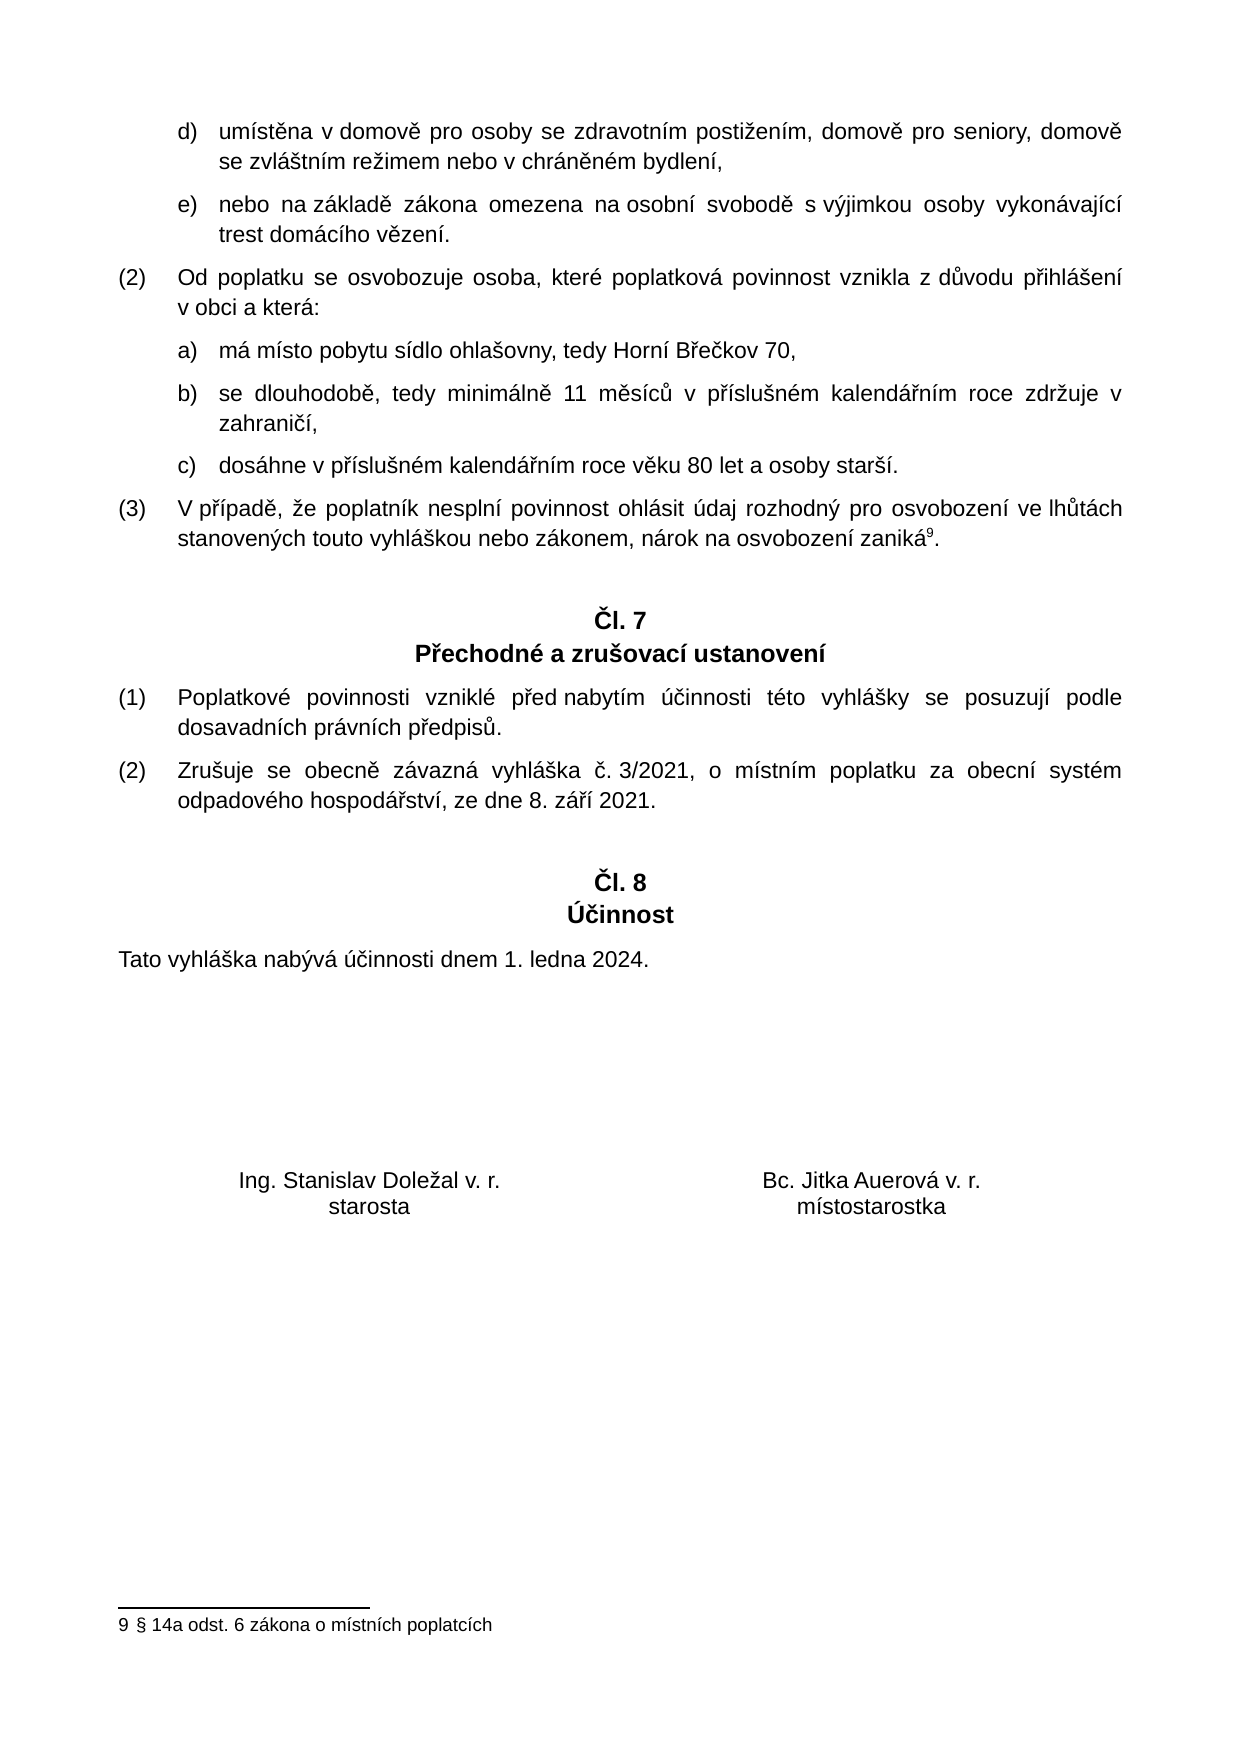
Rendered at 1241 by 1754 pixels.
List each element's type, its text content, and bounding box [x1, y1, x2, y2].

table_cell [620, 1225, 1122, 1343]
list nebo na základě zákona omezena na osobní svobodě s výjimkou osoby vykonávající trest domácího vězení. [177, 191, 1122, 248]
list má místo pobytu sídlo ohlašovny, tedy Horní Břečkov 70, [177, 337, 1122, 363]
list Zrušuje se obecně závazná vyhláška č. 3/2021, o místním poplatku za obecní systém odpadového hospodářství, ze dne 8. září 2021. [118, 757, 1122, 814]
table_header Bc. Jitka Auerová v. r. místostarostka [620, 1107, 1122, 1225]
list Od poplatku se osvobozuje osoba, které poplatková povinnost vznikla z důvodu přihlášení v obci a která: [118, 264, 1122, 321]
text Tato vyhláška nabývá účinnosti dnem 1. ledna 2024. [118, 946, 1122, 972]
list se dlouhodobě, tedy minimálně 11 měsíců v příslušném kalendářním roce zdržuje v zahraničí, [177, 379, 1122, 436]
list umístěna v domově pro osoby se zdravotním postižením, domově pro seniory, domově se zvláštním režimem nebo v chráněném bydlení, [177, 118, 1122, 175]
list V případě, že poplatník nesplní povinnost ohlásit údaj rozhodný pro osvobození ve lhůtách stanovených touto vyhláškou nebo zákonem, nárok na osvobození zaniká. [118, 495, 1122, 552]
subtitle Čl. 7 Přechodné a zrušovací ustanovení [118, 606, 1122, 667]
subtitle Čl. 8 Účinnost [118, 867, 1122, 929]
table_cell [118, 1225, 620, 1343]
list dosáhne v příslušném kalendářním roce věku 80 let a osoby starší. [177, 452, 1122, 479]
table_header Ing. Stanislav Doležal v. r. starosta [118, 1107, 620, 1225]
list Poplatkové povinnosti vzniklé před nabytím účinnosti této vyhlášky se posuzují podle dosavadních právních předpisů. [118, 684, 1122, 741]
list § 14a odst. 6 zákona o místních poplatcích [118, 1614, 1122, 1635]
